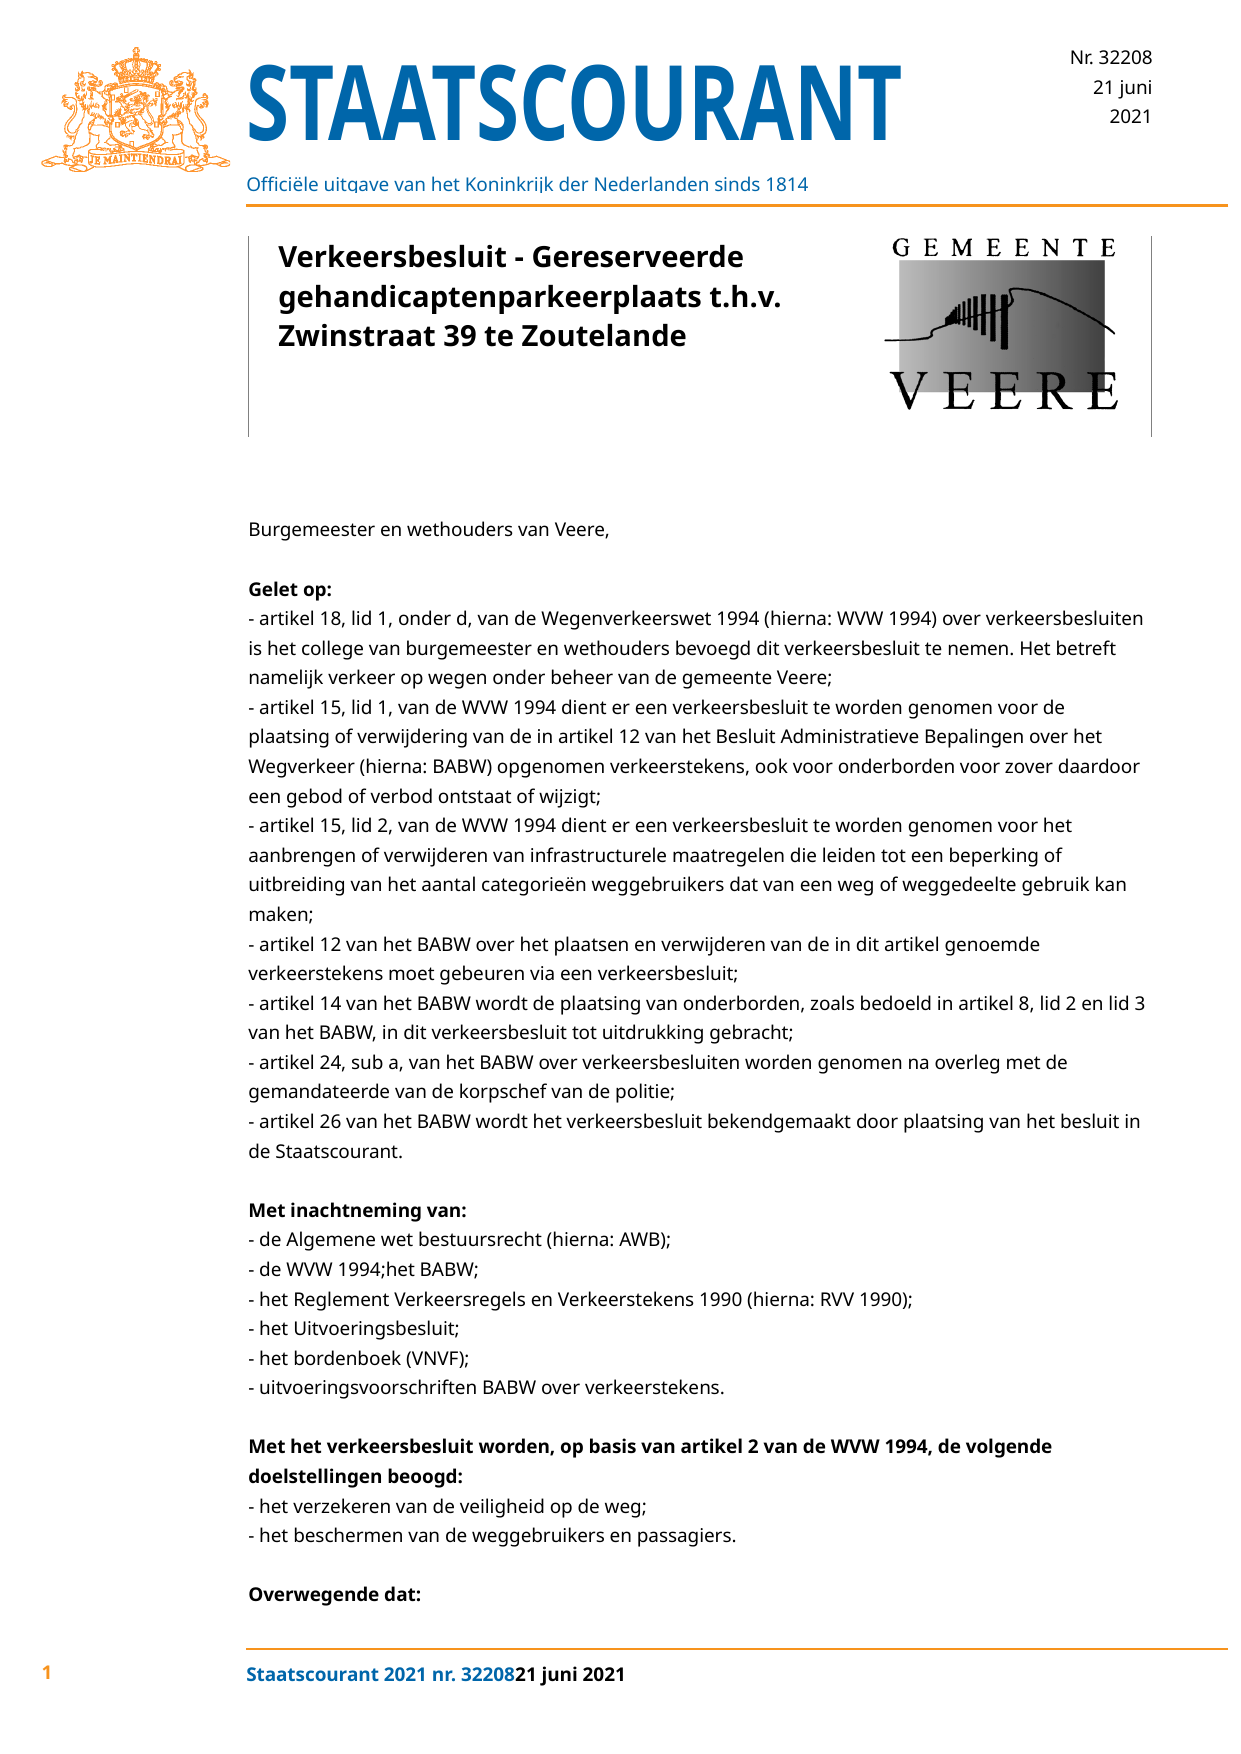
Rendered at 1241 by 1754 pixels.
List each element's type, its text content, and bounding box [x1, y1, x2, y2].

text - het Uitvoeringsbesluit; [248, 1315, 1152, 1341]
text - de WVW 1994;het BABW; [248, 1256, 1152, 1282]
text - artikel 15, lid 1, van de WVW 1994 dient er een verkeersbesluit te worden genomen voor de plaatsing of verwijdering van de in artikel 12 van het Besluit Administratieve Bepalingen over het Wegverkeer (hierna: BABW) opgenomen verkeerstekens, ook voor onderborden voor zover daardoor een gebod of verbod ontstaat of wijzigt; [248, 694, 1152, 808]
text Met het verkeersbesluit worden, op basis van artikel 2 van de WVW 1994, de volgende doelstellingen beoogd: [248, 1434, 1152, 1489]
text - artikel 12 van het BABW over het plaatsen en verwijderen van de in dit artikel genoemde verkeerstekens moet gebeuren via een verkeersbesluit; [248, 931, 1152, 986]
text - het bordenboek (VNVF); [248, 1345, 1152, 1371]
text - artikel 15, lid 2, van de WVW 1994 dient er een verkeersbesluit te worden genomen voor het aanbrengen of verwijderen van infrastructurele maatregelen die leiden tot een beperking of uitbreiding van het aantal categorieën weggebruikers dat van een weg of weggedeelte gebruik kan maken; [248, 812, 1152, 927]
text Gelet op: [248, 576, 1152, 601]
text - artikel 18, lid 1, onder d, van de Wegenverkeerswet 1994 (hierna: WVW 1994) over verkeersbesluiten is het college van burgemeester en wethouders bevoegd dit verkeersbesluit te nemen. Het betreft namelijk verkeer op wegen onder beheer van de gemeente Veere; [248, 605, 1152, 690]
text Burgemeester en wethouders van Veere, [248, 517, 1152, 542]
text - de Algemene wet bestuursrecht (hierna: AWB); [248, 1227, 1152, 1252]
text Overwegende dat: [248, 1582, 1152, 1607]
text - artikel 26 van het BABW wordt het verkeersbesluit bekendgemaakt door plaatsing van het besluit in de Staatscourant. [248, 1108, 1152, 1163]
picture [41, 47, 231, 172]
text - uitvoeringsvoorschriften BABW over verkeerstekens. [248, 1374, 1152, 1400]
table_header [850, 236, 1151, 437]
text - het verzekeren van de veiligheid op de weg; [248, 1493, 1152, 1518]
table_header Verkeersbesluit - Gereserveerde gehandicaptenparkeerplaats t.h.v. Zwinstraat 39 te Zoutelande [249, 236, 850, 437]
text - het Reglement Verkeersregels en Verkeerstekens 1990 (hierna: RVV 1990); [248, 1286, 1152, 1311]
text - artikel 14 van het BABW wordt de plaatsing van onderborden, zoals bedoeld in artikel 8, lid 2 en lid 3 van het BABW, in dit verkeersbesluit tot uitdrukking gebracht; [248, 990, 1152, 1045]
text - artikel 24, sub a, van het BABW over verkeersbesluiten worden genomen na overleg met de gemandateerde van de korpschef van de politie; [248, 1049, 1152, 1104]
picture [882, 236, 1119, 411]
text Met inachtneming van: [248, 1197, 1152, 1223]
text - het beschermen van de weggebruikers en passagiers. [248, 1522, 1152, 1548]
